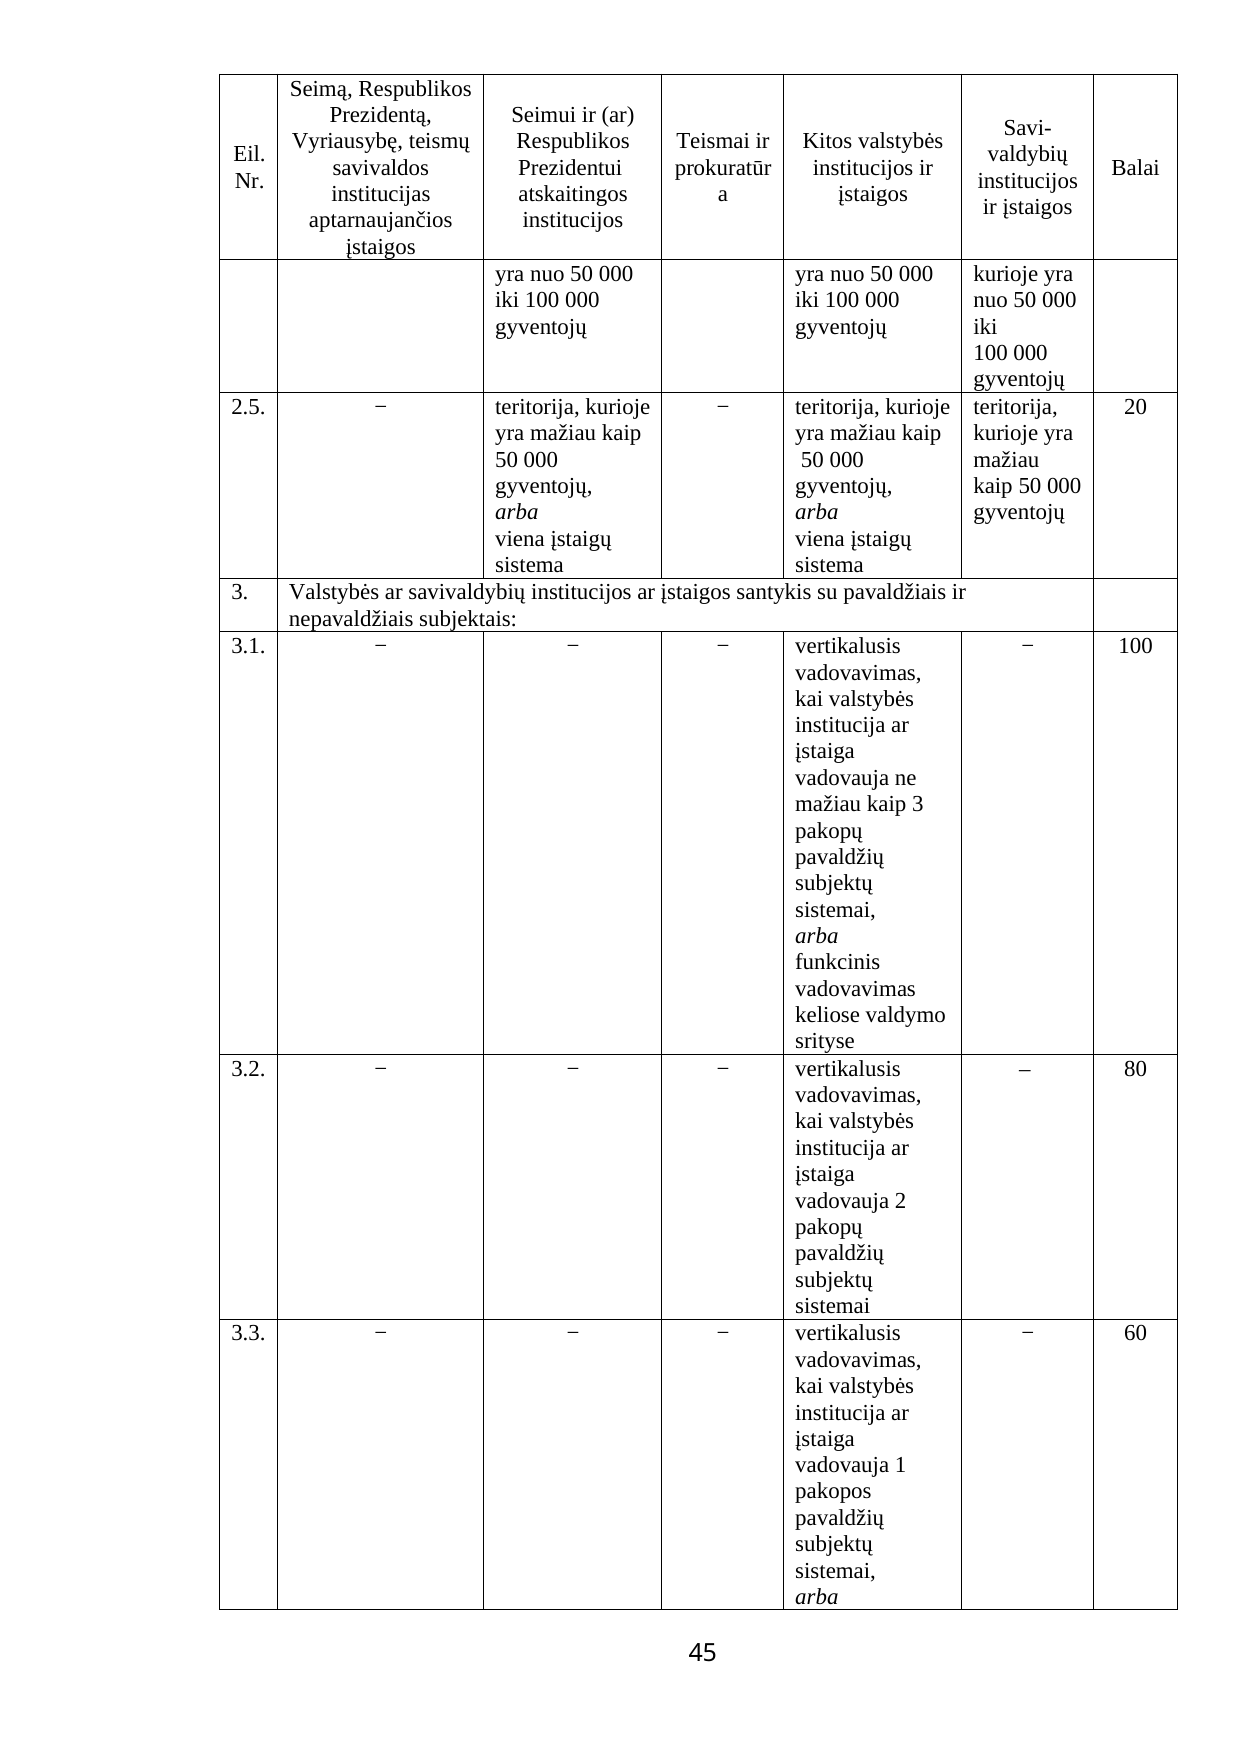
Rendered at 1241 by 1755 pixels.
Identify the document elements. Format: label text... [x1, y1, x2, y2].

table_cell 3. [220, 579, 277, 631]
table_cell [1094, 260, 1177, 392]
table_cell 3.1. [220, 632, 277, 1054]
table_header Balai [1094, 75, 1177, 259]
table_cell teritorija, kurioje yra mažiau kaip 50 000 gyventojų, arba viena įstaigų sistema [484, 393, 661, 577]
table_cell − [962, 1320, 1093, 1609]
table_cell − [278, 632, 483, 1054]
table_cell vertikalusis vadovavimas, kai valstybės institucija ar įstaiga vadovauja ne mažiau kaip 3 pakopų pavaldžių subjektų sistemai, arba funkcinis vadovavimas keliose valdymo srityse [784, 632, 961, 1054]
table_cell − [278, 393, 483, 577]
table_cell − [278, 1055, 483, 1318]
table_header Seimą, Respublikos Prezidentą, Vyriausybę, teismų savivaldos institucijas aptarnaujančios įstaigos [278, 75, 483, 259]
table_cell kurioje yra nuo 50 000 iki 100 000 gyventojų [962, 260, 1093, 392]
table_cell teritorija, kurioje yra mažiau kaip 50 000 gyventojų, arba viena įstaigų sistema [784, 393, 961, 577]
table_cell − [278, 1320, 483, 1609]
table_cell [278, 260, 483, 392]
table_cell 60 [1094, 1320, 1177, 1609]
table_cell − [662, 1320, 783, 1609]
table_cell 2.5. [220, 393, 277, 577]
table_cell yra nuo 50 000 iki 100 000 gyventojų [784, 260, 961, 392]
table_cell − [962, 632, 1093, 1054]
table_cell yra nuo 50 000 iki 100 000 gyventojų [484, 260, 661, 392]
table_header Teismai ir prokuratūra [662, 75, 783, 259]
table_cell − [662, 632, 783, 1054]
table_cell 80 [1094, 1055, 1177, 1318]
table_header Eil. Nr. [220, 75, 277, 259]
table_cell Valstybės ar savivaldybių institucijos ar įstaigos santykis su pavaldžiais ir nepavaldžiais subjektais: [278, 579, 1093, 631]
table_cell − [662, 393, 783, 577]
table_cell vertikalusis vadovavimas, kai valstybės institucija ar įstaiga vadovauja 1 pakopos pavaldžių subjektų sistemai, arba [784, 1320, 961, 1609]
table_cell [1094, 579, 1177, 631]
table_cell – [962, 1055, 1093, 1318]
table_cell − [484, 1055, 661, 1318]
table_cell − [484, 632, 661, 1054]
table_cell 3.2. [220, 1055, 277, 1318]
table_cell 20 [1094, 393, 1177, 577]
table_header Seimui ir (ar) Respublikos Prezidentui atskaitingos institucijos [484, 75, 661, 259]
table_cell − [484, 1320, 661, 1609]
table_header Savi-valdybių institucijos ir įstaigos [962, 75, 1093, 259]
table_header Kitos valstybės institucijos ir įstaigos [784, 75, 961, 259]
table_cell [220, 260, 277, 392]
table_cell 100 [1094, 632, 1177, 1054]
table_cell vertikalusis vadovavimas, kai valstybės institucija ar įstaiga vadovauja 2 pakopų pavaldžių subjektų sistemai [784, 1055, 961, 1318]
table_cell − [662, 1055, 783, 1318]
table_cell teritorija, kurioje yra mažiau kaip 50 000 gyventojų [962, 393, 1093, 577]
table_cell 3.3. [220, 1320, 277, 1609]
table_cell [662, 260, 783, 392]
